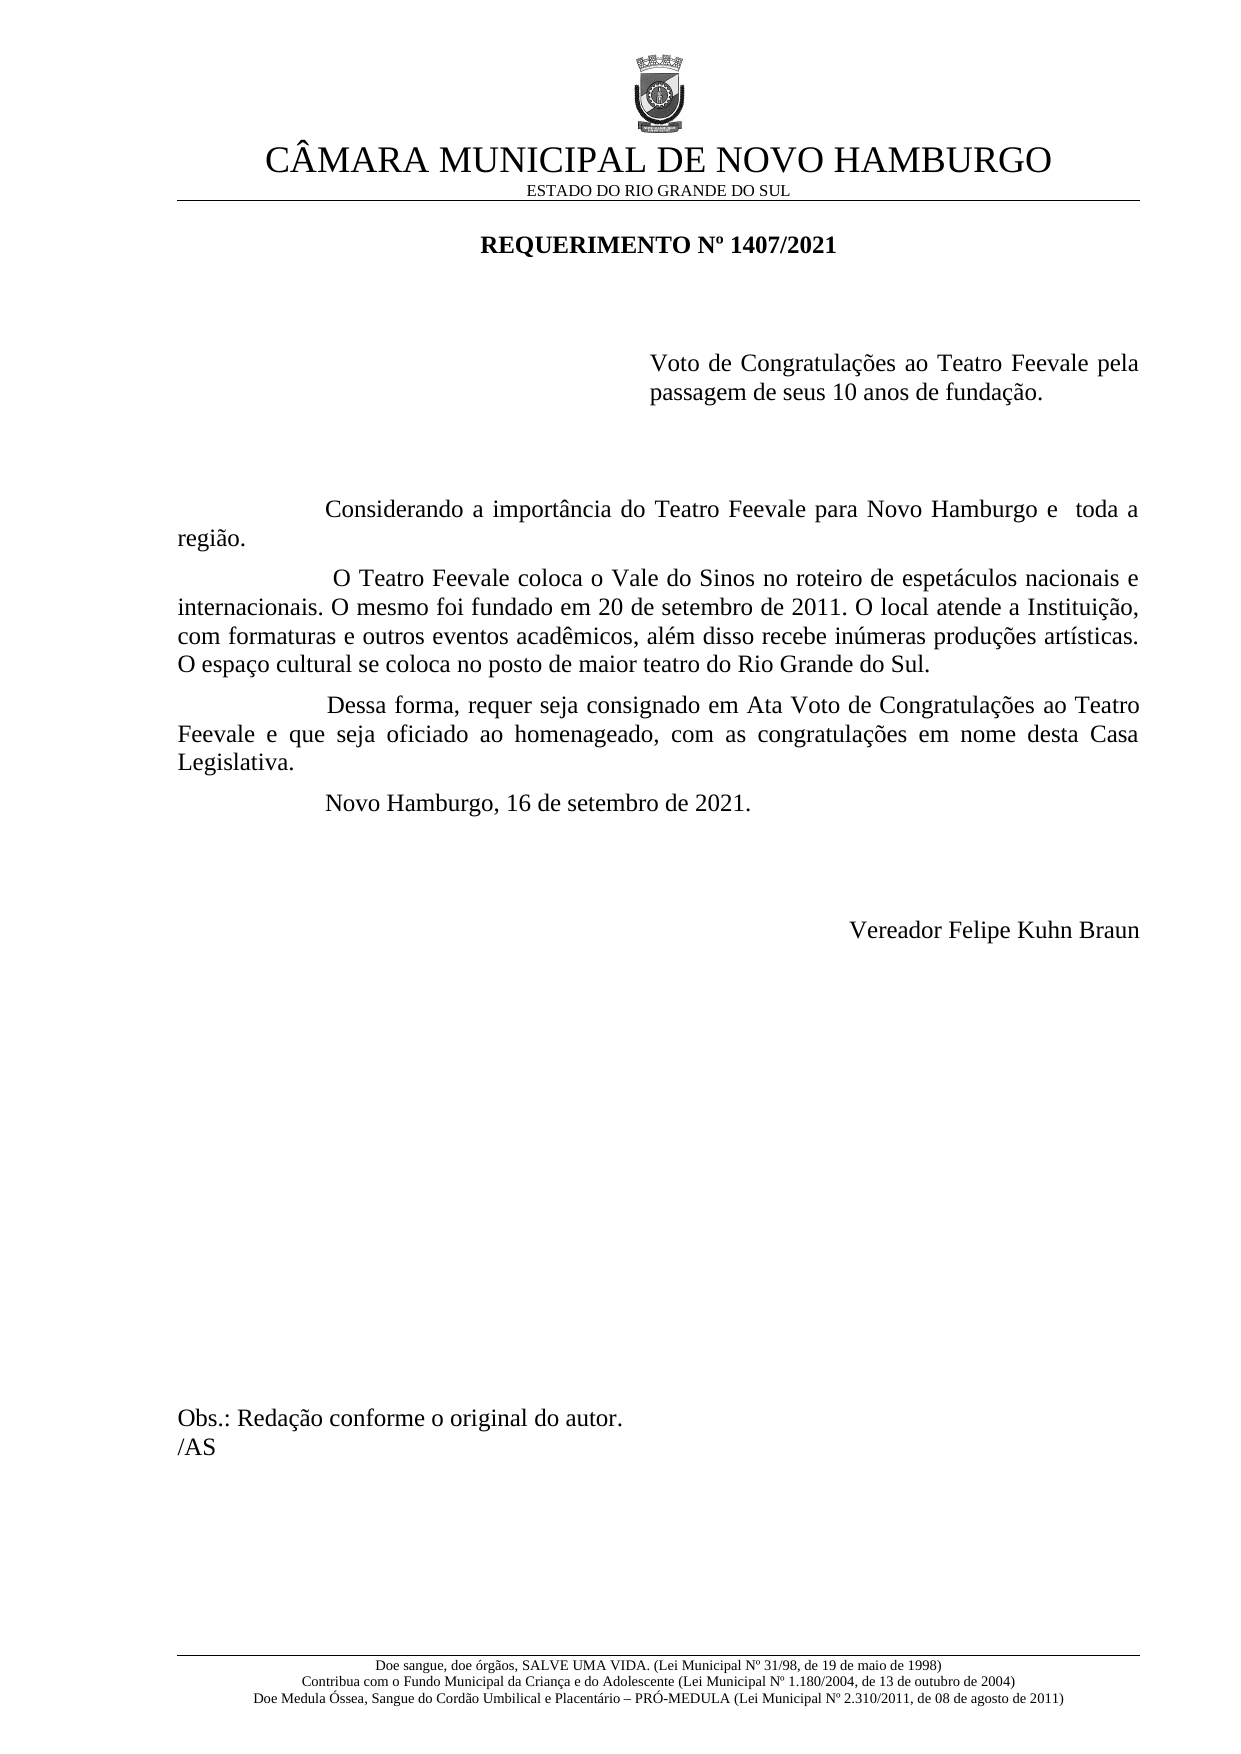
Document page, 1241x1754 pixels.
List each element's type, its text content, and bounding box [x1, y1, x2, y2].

text Voto de Congratulações ao Teatro Feevale pela passagem de seus 10 anos de fundação. [649, 348, 1140, 405]
text REQUERIMENTO Nº 1407/2021 [177, 231, 1140, 259]
text O Teatro Feevale coloca o Vale do Sinos no roteiro de espetáculos nacionais e internacionais. O mesmo foi fundado em 20 de setembro de 2011. O local atende a Instituição, com formaturas e outros eventos acadêmicos, além disso recebe inúmeras produções artísticas. O espaço cultural se coloca no posto de maior teatro do Rio Grande do Sul. [177, 563, 1140, 678]
text Dessa forma, requer seja consignado em Ata Voto de Congratulações ao Teatro Feevale e que seja oficiado ao homenageado, com as congratulações em nome desta Casa Legislativa. [177, 690, 1140, 776]
text Considerando a importância do Teatro Feevale para Novo Hamburgo e toda a região. [177, 494, 1140, 551]
text Novo Hamburgo, 16 de setembro de 2021. [177, 788, 1140, 817]
text Vereador Felipe Kuhn Braun [177, 915, 1140, 943]
text Obs.: Redação conforme o original do autor. [177, 1403, 1140, 1432]
text /AS [177, 1432, 1140, 1461]
